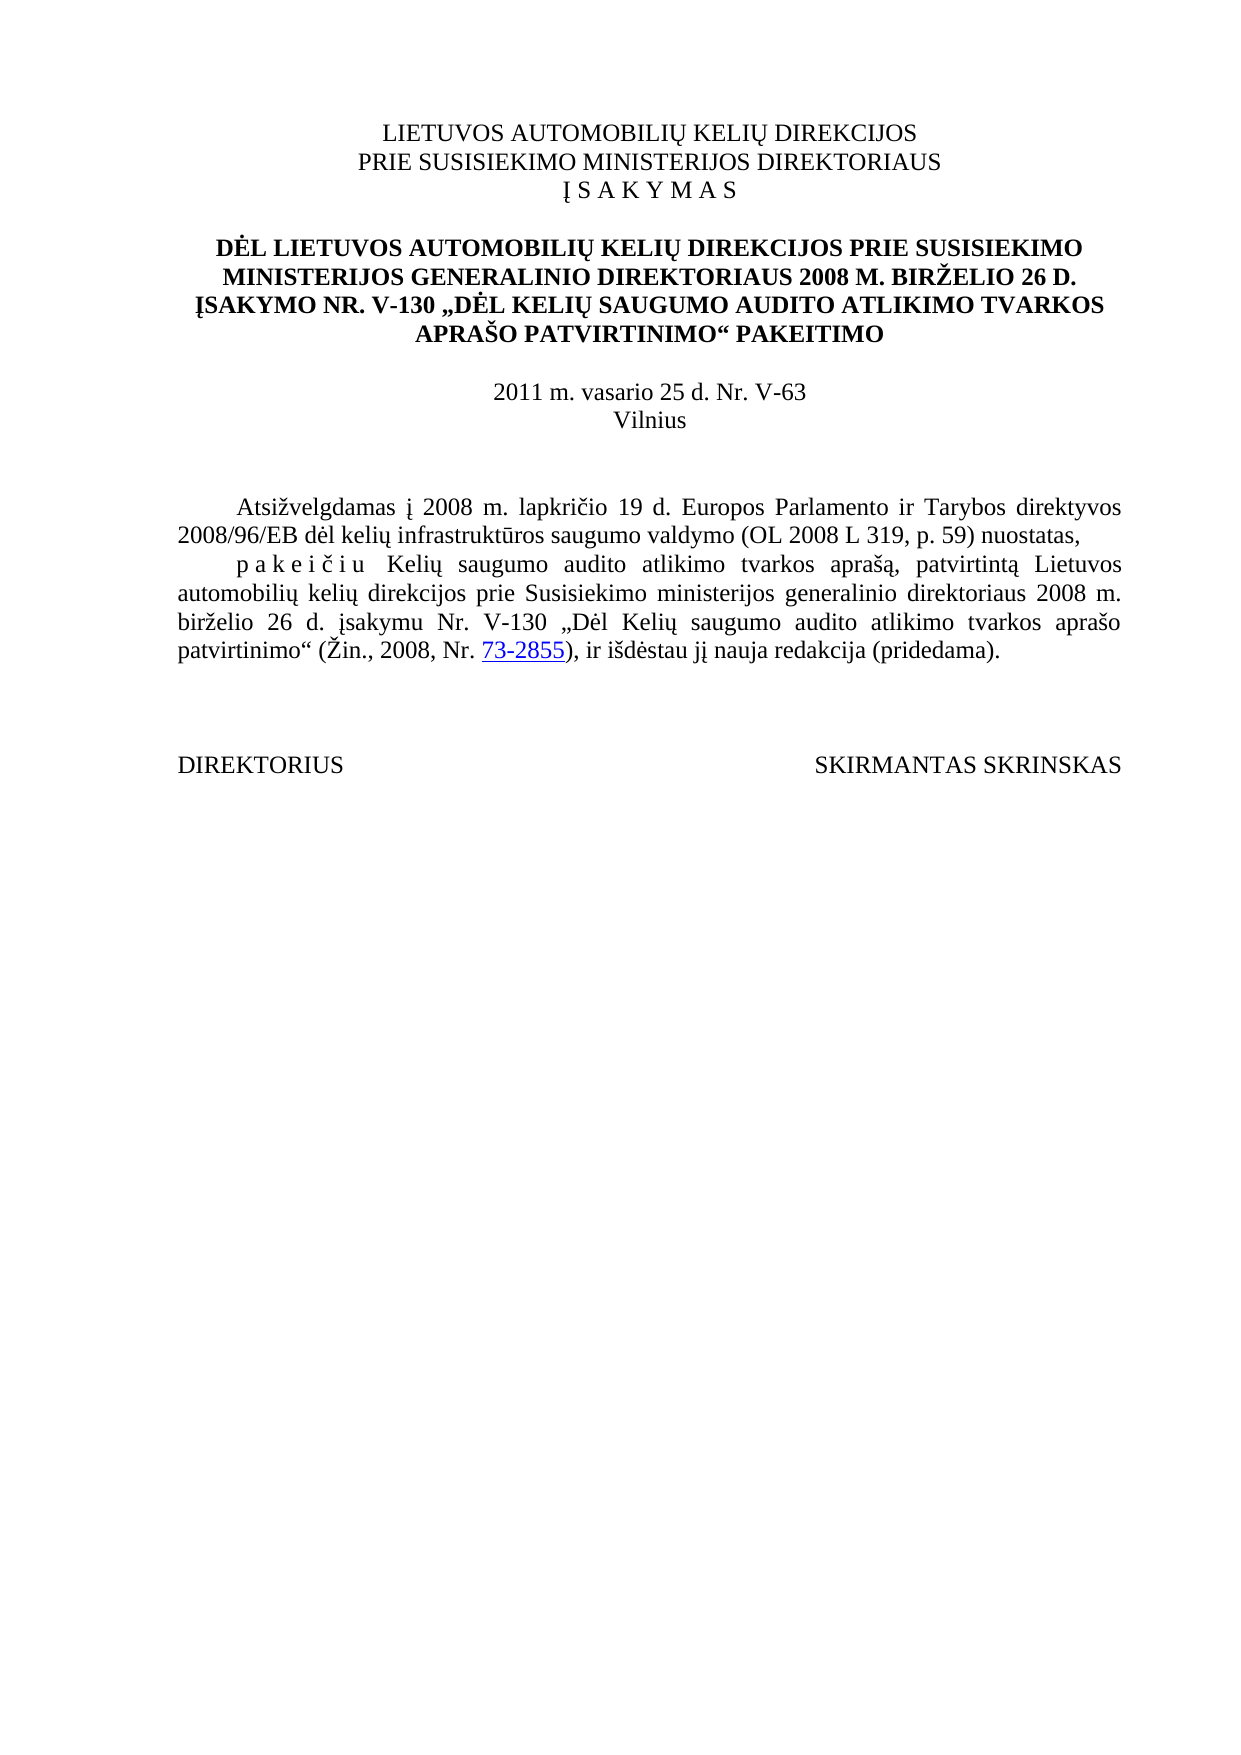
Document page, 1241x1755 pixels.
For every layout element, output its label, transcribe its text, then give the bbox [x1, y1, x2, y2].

text Atsižvelgdamas į 2008 m. lapkričio 19 d. Europos Parlamento ir Tarybos direktyvos 2008/96/EB dėl kelių infrastruktūros saugumo valdymo (OL 2008 L 319, p. 59) nuostatas, [177, 492, 1122, 549]
text LIETUVOS AUTOMOBILIŲ KELIŲ DIREKCIJOS [177, 118, 1122, 147]
text Vilnius [177, 406, 1122, 434]
text PRIE SUSISIEKIMO MINISTERIJOS DIREKTORIAUS [177, 147, 1122, 176]
text Direktorius Skirmantas Skrinskas [177, 751, 1122, 779]
text ĮSAKYMAS [177, 176, 1122, 204]
text DĖL LIETUVOS AUTOMOBILIŲ KELIŲ DIREKCIJOS PRIE SUSISIEKIMO MINISTERIJOS GENERALINIO DIREKTORIAUS 2008 M. BIRŽELIO 26 D. ĮSAKYMO Nr. V-130 „DĖL KELIŲ SAUGUMO AUDITO ATLIKIMO TVARKOS APRAŠO PATVIRTINIMO“ PAKEITIMO [177, 233, 1122, 348]
text 2011 m. vasario 25 d. Nr. V-63 [177, 377, 1122, 406]
text pakeičiu Kelių saugumo audito atlikimo tvarkos aprašą, patvirtintą Lietuvos automobilių kelių direkcijos prie Susisiekimo ministerijos generalinio direktoriaus 2008 m. birželio 26 d. įsakymu Nr. V-130 „Dėl Kelių saugumo audito atlikimo tvarkos aprašo patvirtinimo“ (Žin., 2008, Nr. 73-2855), ir išdėstau jį nauja redakcija (pridedama). [177, 549, 1122, 664]
